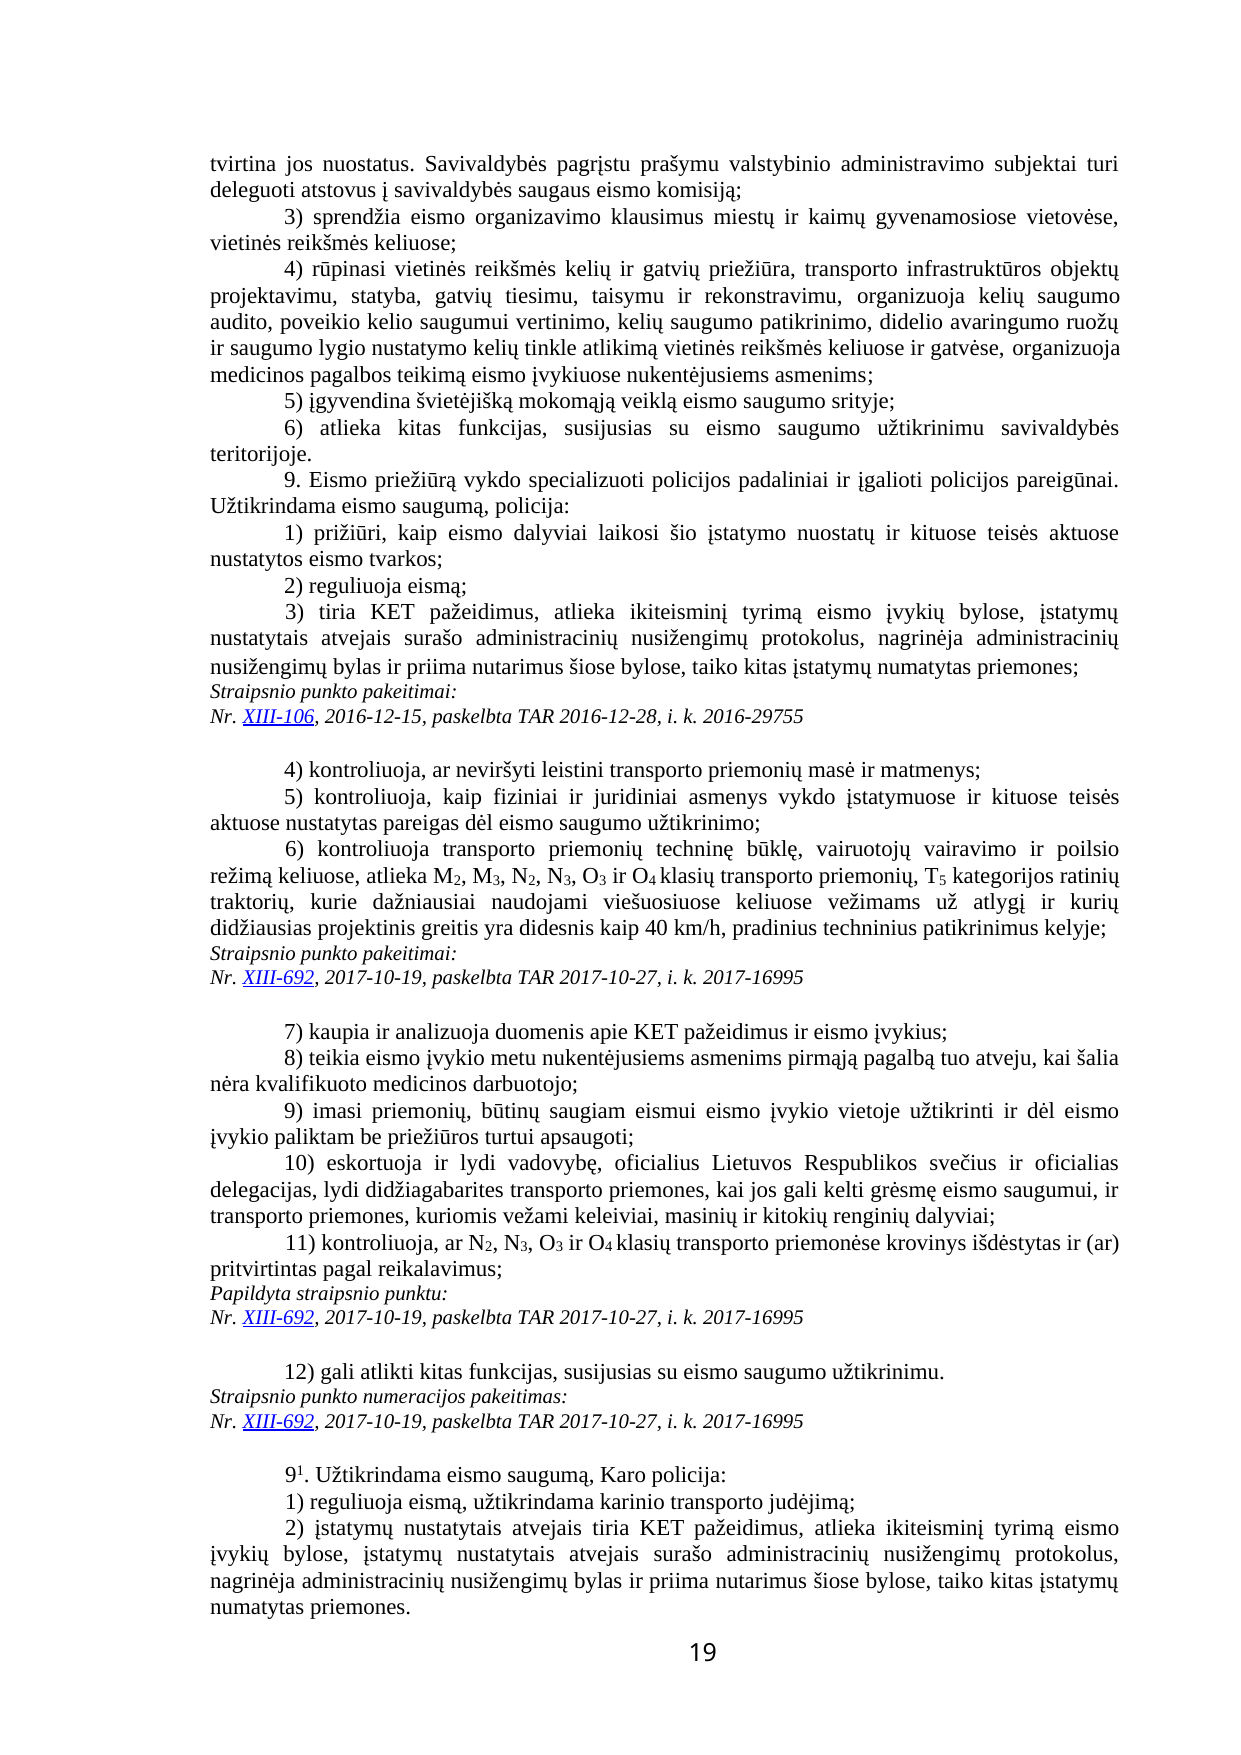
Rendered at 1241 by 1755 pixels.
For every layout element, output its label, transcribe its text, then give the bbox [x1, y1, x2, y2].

text 4) kontroliuoja, ar neviršyti leistini transporto priemonių masė ir matmenys; [210, 756, 1120, 783]
text 2) reguliuoja eismą; [210, 572, 1120, 598]
text 8) teikia eismo įvykio metu nukentėjusiems asmenims pirmąją pagalbą tuo atveju, kai šalia nėra kvalifikuoto medicinos darbuotojo; [210, 1044, 1120, 1097]
text Nr. XIII-692, 2017-10-19, paskelbta TAR 2017-10-27, i. k. 2017-16995 [210, 1305, 1120, 1329]
text 2) įstatymų nustatytais atvejais tiria KET pažeidimus, atlieka ikiteisminį tyrimą eismo įvykių bylose, įstatymų nustatytais atvejais surašo administracinių nusižengimų protokolus, nagrinėja administracinių nusižengimų bylas ir priima nutarimus šiose bylose, taiko kitas įstatymų numatytas priemones. [210, 1514, 1120, 1619]
text Straipsnio punkto pakeitimai: [210, 679, 1120, 703]
text 1) reguliuoja eismą, užtikrindama karinio transporto judėjimą; [210, 1488, 1120, 1514]
text 11) kontroliuoja, ar N2, N3, O3 ir O4 klasių transporto priemonėse krovinys išdėstytas ir (ar) pritvirtintas pagal reikalavimus; [210, 1228, 1120, 1281]
text 3) sprendžia eismo organizavimo klausimus miestų ir kaimų gyvenamosiose vietovėse, vietinės reikšmės keliuose; [210, 203, 1120, 255]
text 3) tiria KET pažeidimus, atlieka ikiteisminį tyrimą eismo įvykių bylose, įstatymų nustatytais atvejais surašo administracinių nusižengimų protokolus, nagrinėja administracinių nusižengimų bylas ir priima nutarimus šiose bylose, taiko kitas įstatymų numatytas priemones; [210, 598, 1120, 679]
text 9. Eismo priežiūrą vykdo specializuoti policijos padaliniai ir įgalioti policijos pareigūnai. Užtikrindama eismo saugumą, policija: [210, 466, 1120, 519]
text 10) eskortuoja ir lydi vadovybę, oficialius Lietuvos Respublikos svečius ir oficialias delegacijas, lydi didžiagabarites transporto priemones, kai jos gali kelti grėsmę eismo saugumui, ir transporto priemones, kuriomis vežami keleiviai, masinių ir kitokių renginių dalyviai; [210, 1149, 1120, 1228]
text 6) kontroliuoja transporto priemonių techninę būklę, vairuotojų vairavimo ir poilsio režimą keliuose, atlieka M2, M3, N2, N3, O3 ir O4 klasių transporto priemonių, T5 kategorijos ratinių traktorių, kurie dažniausiai naudojami viešuosiuose keliuose vežimams už atlygį ir kurių didžiausias projektinis greitis yra didesnis kaip 40 km/h, pradinius techninius patikrinimus kelyje; [210, 835, 1120, 941]
text Papildyta straipsnio punktu: [210, 1281, 1120, 1305]
text Straipsnio punkto numeracijos pakeitimas: [210, 1384, 1120, 1408]
text tvirtina jos nuostatus. Savivaldybės pagrįstu prašymu valstybinio administravimo subjektai turi deleguoti atstovus į savivaldybės saugaus eismo komisiją; [210, 150, 1120, 203]
text Nr. XIII-106, 2016-12-15, paskelbta TAR 2016-12-28, i. k. 2016-29755 [210, 703, 1120, 728]
text 9) imasi priemonių, būtinų saugiam eismui eismo įvykio vietoje užtikrinti ir dėl eismo įvykio paliktam be priežiūros turtui apsaugoti; [210, 1097, 1120, 1149]
text 5) įgyvendina švietėjišką mokomąją veiklą eismo saugumo srityje; [210, 387, 1120, 413]
text Nr. XIII-692, 2017-10-19, paskelbta TAR 2017-10-27, i. k. 2017-16995 [210, 1408, 1120, 1433]
text Straipsnio punkto pakeitimai: [210, 941, 1120, 965]
text 91. Užtikrindama eismo saugumą, Karo policija: [210, 1461, 1120, 1488]
text Nr. XIII-692, 2017-10-19, paskelbta TAR 2017-10-27, i. k. 2017-16995 [210, 965, 1120, 989]
text 7) kaupia ir analizuoja duomenis apie KET pažeidimus ir eismo įvykius; [210, 1018, 1120, 1044]
text 6) atlieka kitas funkcijas, susijusias su eismo saugumo užtikrinimu savivaldybės teritorijoje. [210, 413, 1120, 466]
text 5) kontroliuoja, kaip fiziniai ir juridiniai asmenys vykdo įstatymuose ir kituose teisės aktuose nustatytas pareigas dėl eismo saugumo užtikrinimo; [210, 783, 1120, 835]
text 4) rūpinasi vietinės reikšmės kelių ir gatvių priežiūra, transporto infrastruktūros objektų projektavimu, statyba, gatvių tiesimu, taisymu ir rekonstravimu, organizuoja kelių saugumo audito, poveikio kelio saugumui vertinimo, kelių saugumo patikrinimo, didelio avaringumo ruožų ir saugumo lygio nustatymo kelių tinkle atlikimą vietinės reikšmės keliuose ir gatvėse, organizuoja medicinos pagalbos teikimą eismo įvykiuose nukentėjusiems asmenims; [210, 255, 1120, 387]
text 12) gali atlikti kitas funkcijas, susijusias su eismo saugumo užtikrinimu. [210, 1358, 1120, 1384]
text 1) prižiūri, kaip eismo dalyviai laikosi šio įstatymo nuostatų ir kituose teisės aktuose nustatytos eismo tvarkos; [210, 519, 1120, 572]
